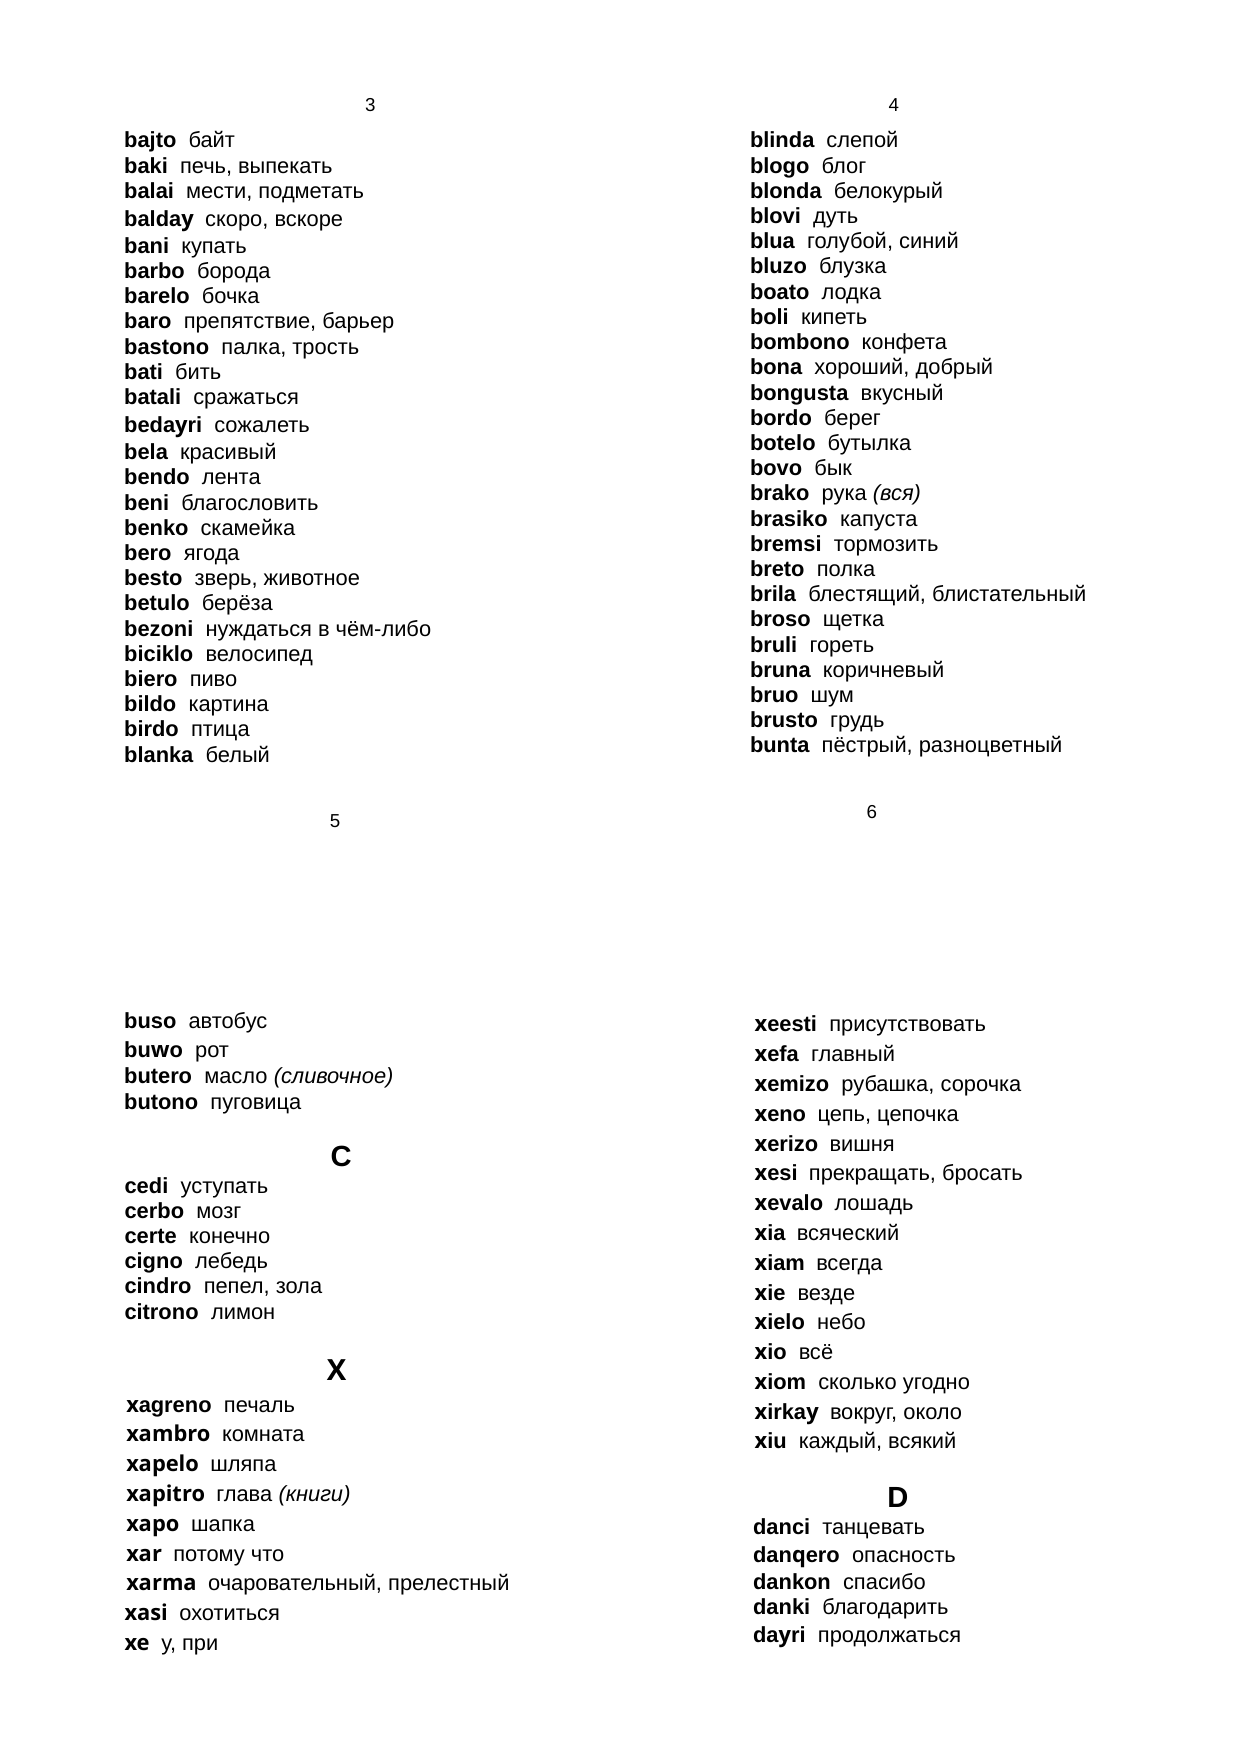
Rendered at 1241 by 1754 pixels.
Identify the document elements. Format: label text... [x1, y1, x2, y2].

table_cell 4 [620, 89, 1167, 122]
table_cell xeesti присутствовать xefa главный xemizo рубашка, сорочка xeno цепь, цепочка xerizo вишня xesi прекращать, бросать xevalo лошадь xia всяческий xiam всегда xie везде xielo небо xio всё xiom сколько угодно xirkay вокруг, около xiu каждый, всякий D danci танцевать danqero опасность dankon спасибо danki благодарить dayri продолжаться [620, 902, 1122, 1662]
table_cell 3 [120, 89, 620, 122]
table_cell buso автобус buwo рот butero масло (сливочное) butono пуговица С cedi уступать cerbo мозг certe конечно cigno лебедь cindro пепел, зола citrono лимон X xagreno печаль xambro комната xapelo шляпа xapitro глава (книги) xapo шапка xar потому что xarma очаровательный, прелестный xasi охотиться xe у, при [118, 902, 620, 1662]
table_header blinda слепой blogo блог blonda белокурый blovi дуть blua голубой, синий bluzo блузка boato лодка boli кипеть bombono конфета bona хороший, добрый bongusta вкусный bordo берег botelo бутылка bovo бык brako рука (вся) brasiko капуста bremsi тормозить breto полка brila блестящий, блистательный broso щетка bruli гореть bruna коричневый bruo шум brusto грудь bunta пёстрый, разноцветный 6 [620, 122, 1122, 902]
table_header bajto байт baki печь, выпекать balai мести, подметать balday скоро, вскоре bani купать barbo борода barelo бочка baro препятствие, барьер bastono палка, трость bati бить batali сражаться bedayri сожалеть bela красивый bendo лента beni благословить benko скамейка bero ягода besto зверь, животное betulo берёза bezoni нуждаться в чём-либо biciklo велосипед biero пиво bildo картина birdo птица blanka белый 5 [118, 122, 620, 902]
